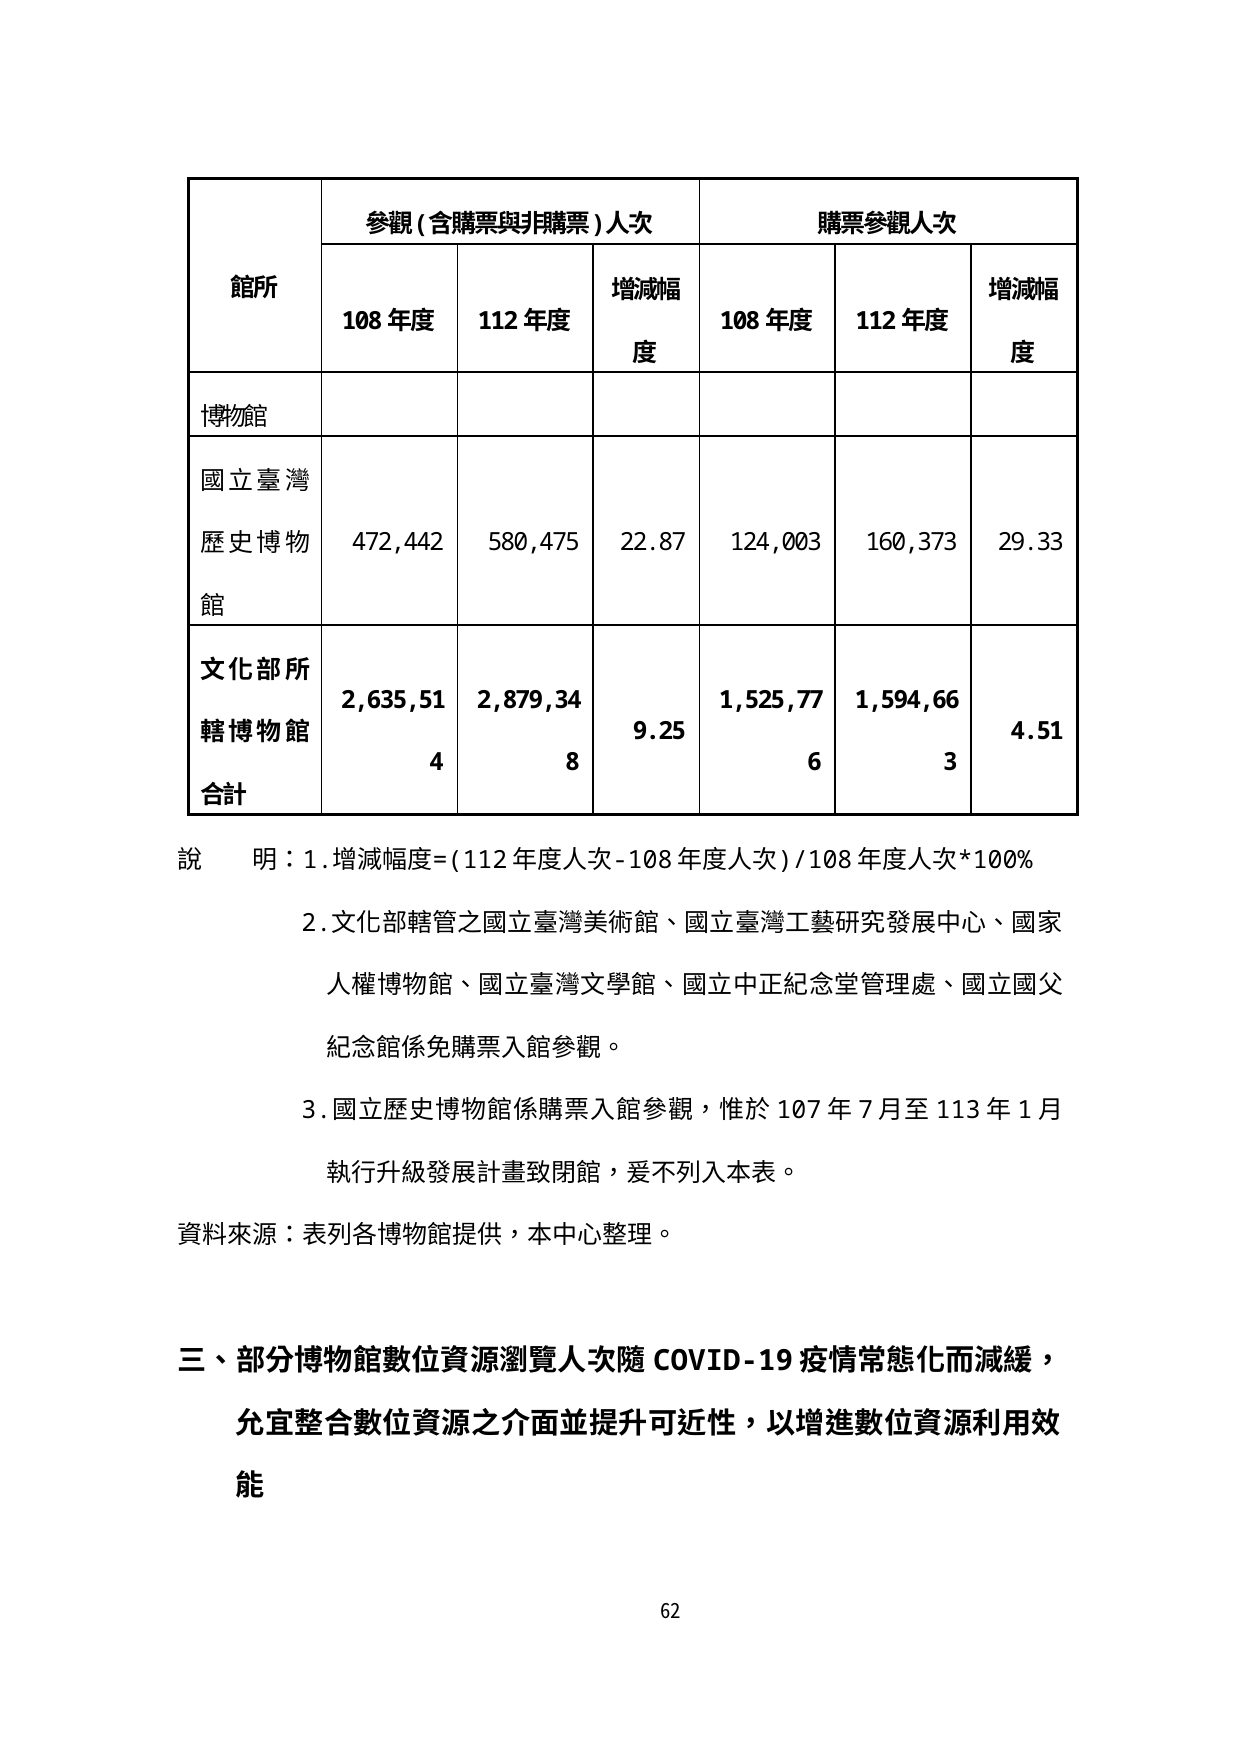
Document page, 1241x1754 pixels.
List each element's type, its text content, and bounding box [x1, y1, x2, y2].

table_cell 4.51 [972, 626, 1076, 813]
table_cell 9.25 [594, 626, 699, 813]
table_cell 文化部所轄博物館合計 [190, 626, 321, 813]
table_cell [458, 373, 592, 435]
table_header 參觀(含購票與非購票)人次 [322, 180, 699, 243]
table_cell 1,525,776 [700, 626, 834, 813]
table_cell [322, 373, 457, 435]
text 3.國立歷史博物館係購票入館參觀，惟於107年7月至113年1月執行升級發展計畫致閉館，爰不列入本表。 [301, 1066, 1063, 1191]
text 說 明：1.增減幅度=(112年度人次-108年度人次)/108年度人次*100% [177, 816, 1063, 879]
table_cell 22.87 [594, 437, 699, 624]
table_cell 國立臺灣歷史博物館 [190, 437, 321, 624]
table_cell 2,879,348 [458, 626, 592, 813]
table_cell 472,442 [322, 437, 457, 624]
table_cell 580,475 [458, 437, 592, 624]
table_cell 增減幅度 [594, 245, 699, 371]
table_cell 112年度 [458, 245, 592, 371]
table_cell 博物館 [190, 373, 321, 435]
table_cell [972, 373, 1076, 435]
table_cell 108年度 [700, 245, 834, 371]
table_cell 增減幅度 [972, 245, 1076, 371]
table_cell 160,373 [836, 437, 970, 624]
table_header 館所 [190, 180, 321, 371]
table_cell 108年度 [322, 245, 457, 371]
table_cell [836, 373, 970, 435]
table_cell 124,003 [700, 437, 834, 624]
table_cell [700, 373, 834, 435]
table_header 購票參觀人次 [700, 180, 1076, 243]
text 2.文化部轄管之國立臺灣美術館、國立臺灣工藝研究發展中心、國家人權博物館、國立臺灣文學館、國立中正紀念堂管理處、國立國父紀念館係免購票入館參觀。 [301, 879, 1063, 1066]
table_cell 29.33 [972, 437, 1076, 624]
table_cell 112年度 [836, 245, 970, 371]
table_cell 2,635,514 [322, 626, 457, 813]
table_cell 1,594,663 [836, 626, 970, 813]
text 三、部分博物館數位資源瀏覽人次隨COVID-19疫情常態化而減緩，允宜整合數位資源之介面並提升可近性，以增進數位資源利用效能 [177, 1316, 1063, 1504]
text 資料來源：表列各博物館提供，本中心整理。 [177, 1191, 1063, 1254]
table_cell [594, 373, 699, 435]
